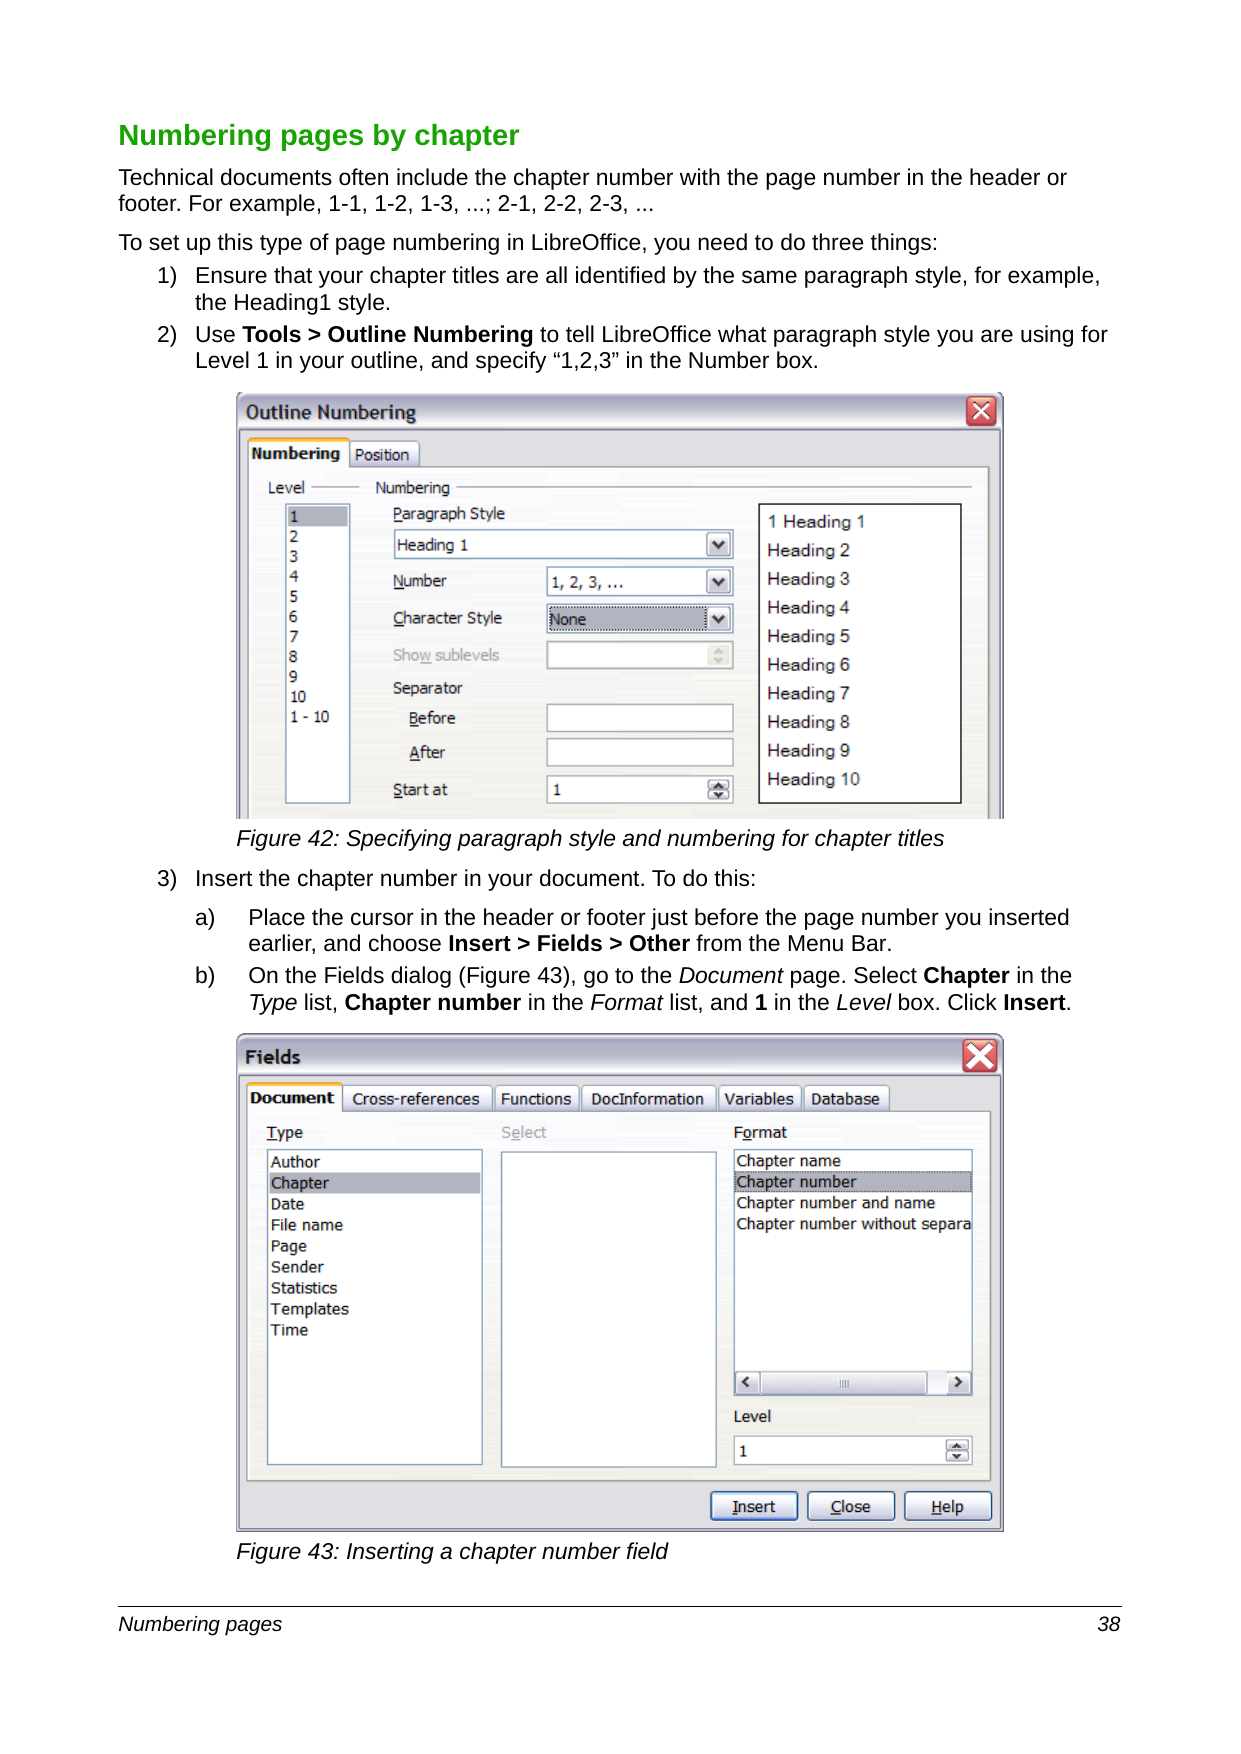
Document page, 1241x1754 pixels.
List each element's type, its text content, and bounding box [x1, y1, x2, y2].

list Use Tools > Outline Numbering to tell LibreOffice what paragraph style you are using for Level 1 in your outline, and specify “1,2,3” in the Number box. [177, 321, 1122, 374]
text Figure 43: Inserting a chapter number field [236, 1538, 1004, 1564]
picture [236, 392, 1004, 819]
text Figure 42: Specifying paragraph style and numbering for chapter titles [236, 825, 1004, 851]
subtitle Numbering pages by chapter [118, 118, 1122, 152]
picture [236, 1033, 1004, 1532]
list Ensure that your chapter titles are all identified by the same paragraph style, for example, the Heading1 style. [177, 262, 1122, 315]
list Place the cursor in the header or footer just before the page number you inserted earlier, and choose Insert > Fields > Other from the Menu Bar. [195, 903, 1122, 956]
list On the Fields dialog (Figure 43), go to the Document page. Select Chapter in the Type list, Chapter number in the Format list, and 1 in the Level box. Click Insert. [195, 962, 1122, 1015]
list To set up this type of page numbering in LibreOffice, you need to do three things: [118, 229, 1122, 256]
list Insert the chapter number in your document. To do this: [177, 865, 1122, 891]
text Technical documents often include the chapter number with the page number in the header or footer. For example, 1-1, 1-2, 1-3, ...; 2-1, 2-2, 2-3, ... [118, 164, 1122, 217]
